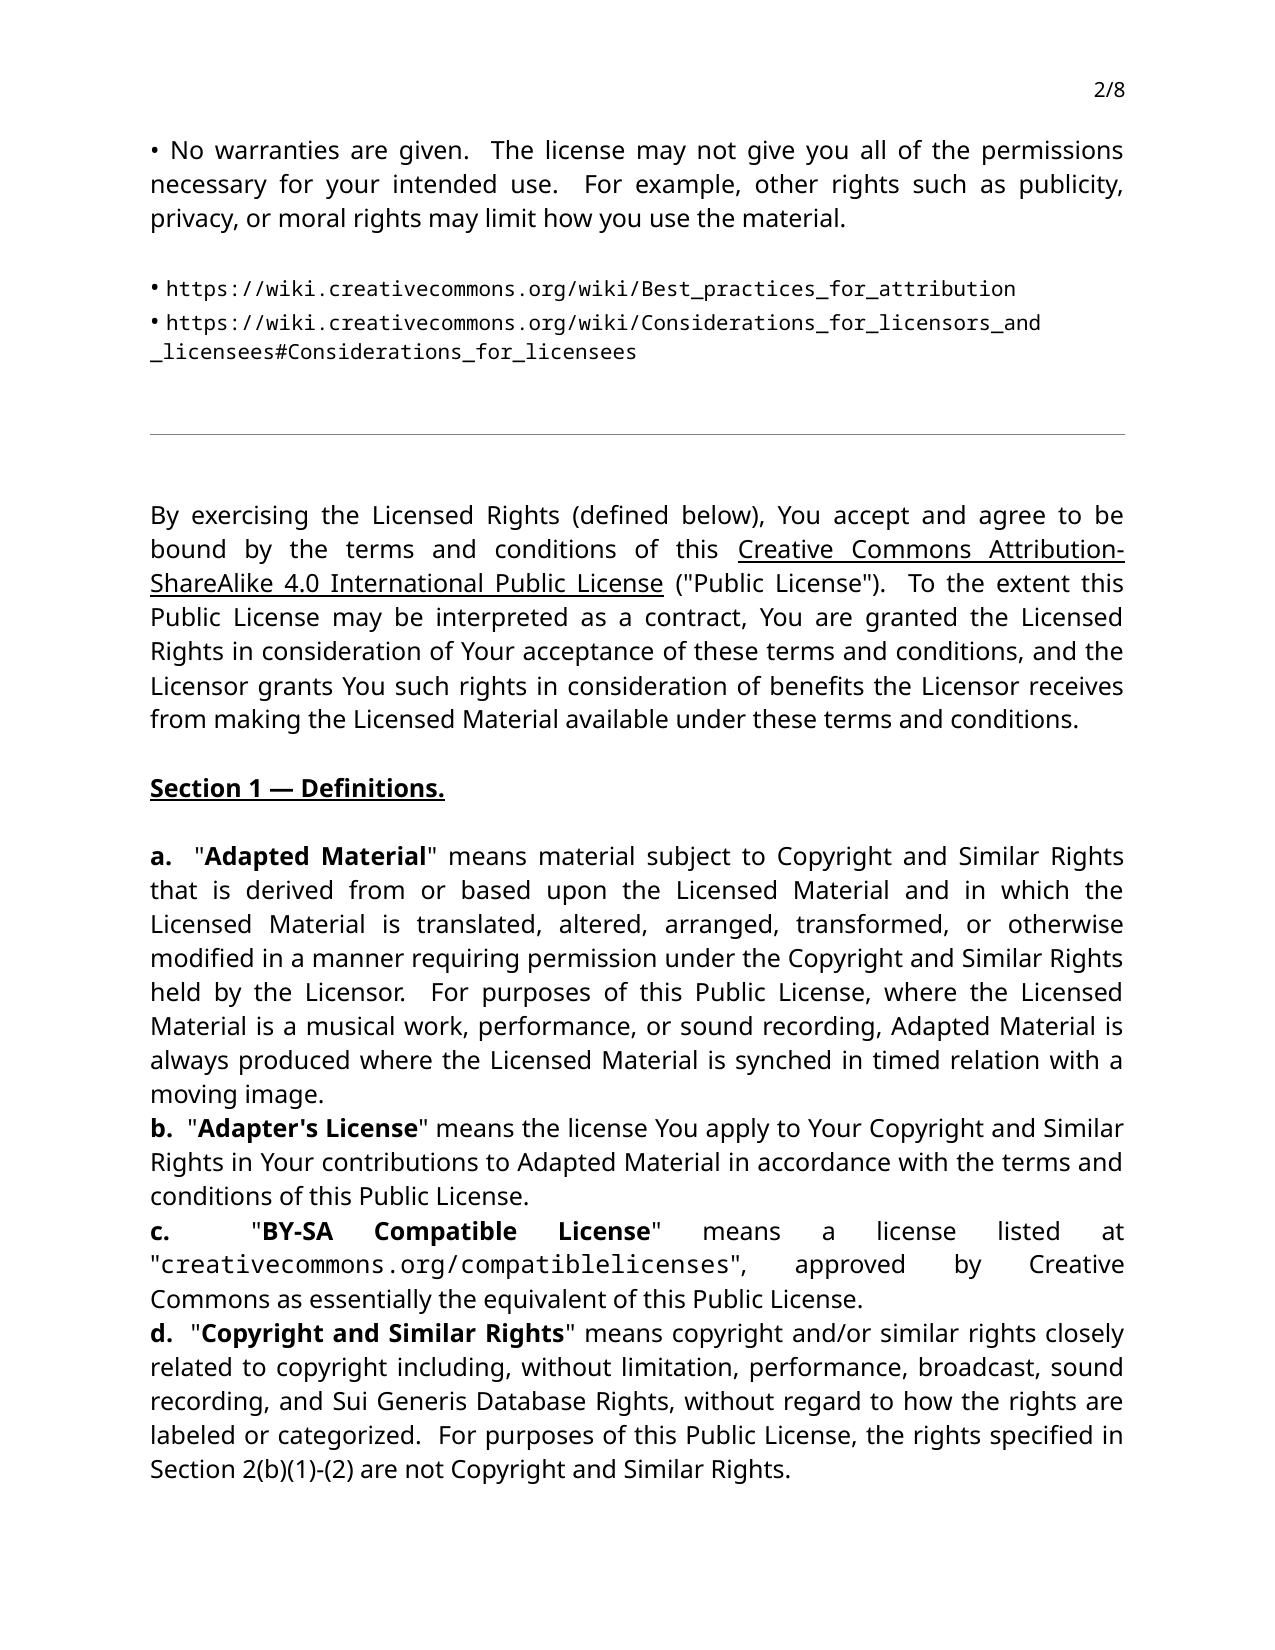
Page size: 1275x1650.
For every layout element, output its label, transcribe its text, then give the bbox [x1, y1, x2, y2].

text • https://wiki.creativecommons.org/wiki/Considerations_for_licensors_and​_licensees#Considerations_for_licensees [150, 303, 1125, 366]
text • https://wiki.creativecommons.org/wiki/Best_practices_for_attribution [150, 235, 1125, 303]
text By exercising the Licensed Rights (defined below), You accept and agree to be bound by the terms and conditions of this Creative Commons Attribution-ShareAlike 4.0 International Public License ("Public License"). To the extent this Public License may be interpreted as a contract, You are granted the Licensed Rights in consideration of Your acceptance of these terms and conditions, and the Licensor grants You such rights in consideration of benefits the Licensor receives from making the Licensed Material available under these terms and conditions. [150, 464, 1125, 736]
text a. "Adapted Material" means material subject to Copyright and Similar Rights that is derived from or based upon the Licensed Material and in which the Licensed Material is translated, altered, arranged, transformed, or otherwise modified in a manner requiring permission under the Copyright and Similar Rights held by the Licensor. For purposes of this Public License, where the Licensed Material is a musical work, performance, or sound recording, Adapted Material is always produced where the Licensed Material is synched in timed relation with a moving image. [150, 804, 1125, 1111]
text Section 1 — Definitions. [150, 736, 1125, 804]
text d. "Copyright and Similar Rights" means copyright and/or similar rights closely related to copyright including, without limitation, performance, broadcast, sound recording, and Sui Generis Database Rights, without regard to how the rights are labeled or categorized. For purposes of this Public License, the rights specified in Section 2(b)(1)-(2) are not Copyright and Similar Rights. [150, 1315, 1125, 1486]
text c. "BY-SA Compatible License" means a license listed at "creativecommons.org/compatiblelicenses", approved by Creative Commons as essentially the equivalent of this Public License. [150, 1213, 1125, 1315]
text b. "Adapter's License" means the license You apply to Your Copyright and Similar Rights in Your contributions to Adapted Material in accordance with the terms and conditions of this Public License. [150, 1111, 1125, 1213]
text • No warranties are given. The license may not give you all of the permissions necessary for your intended use. For example, other rights such as publicity, privacy, or moral rights may limit how you use the material. [150, 133, 1125, 235]
